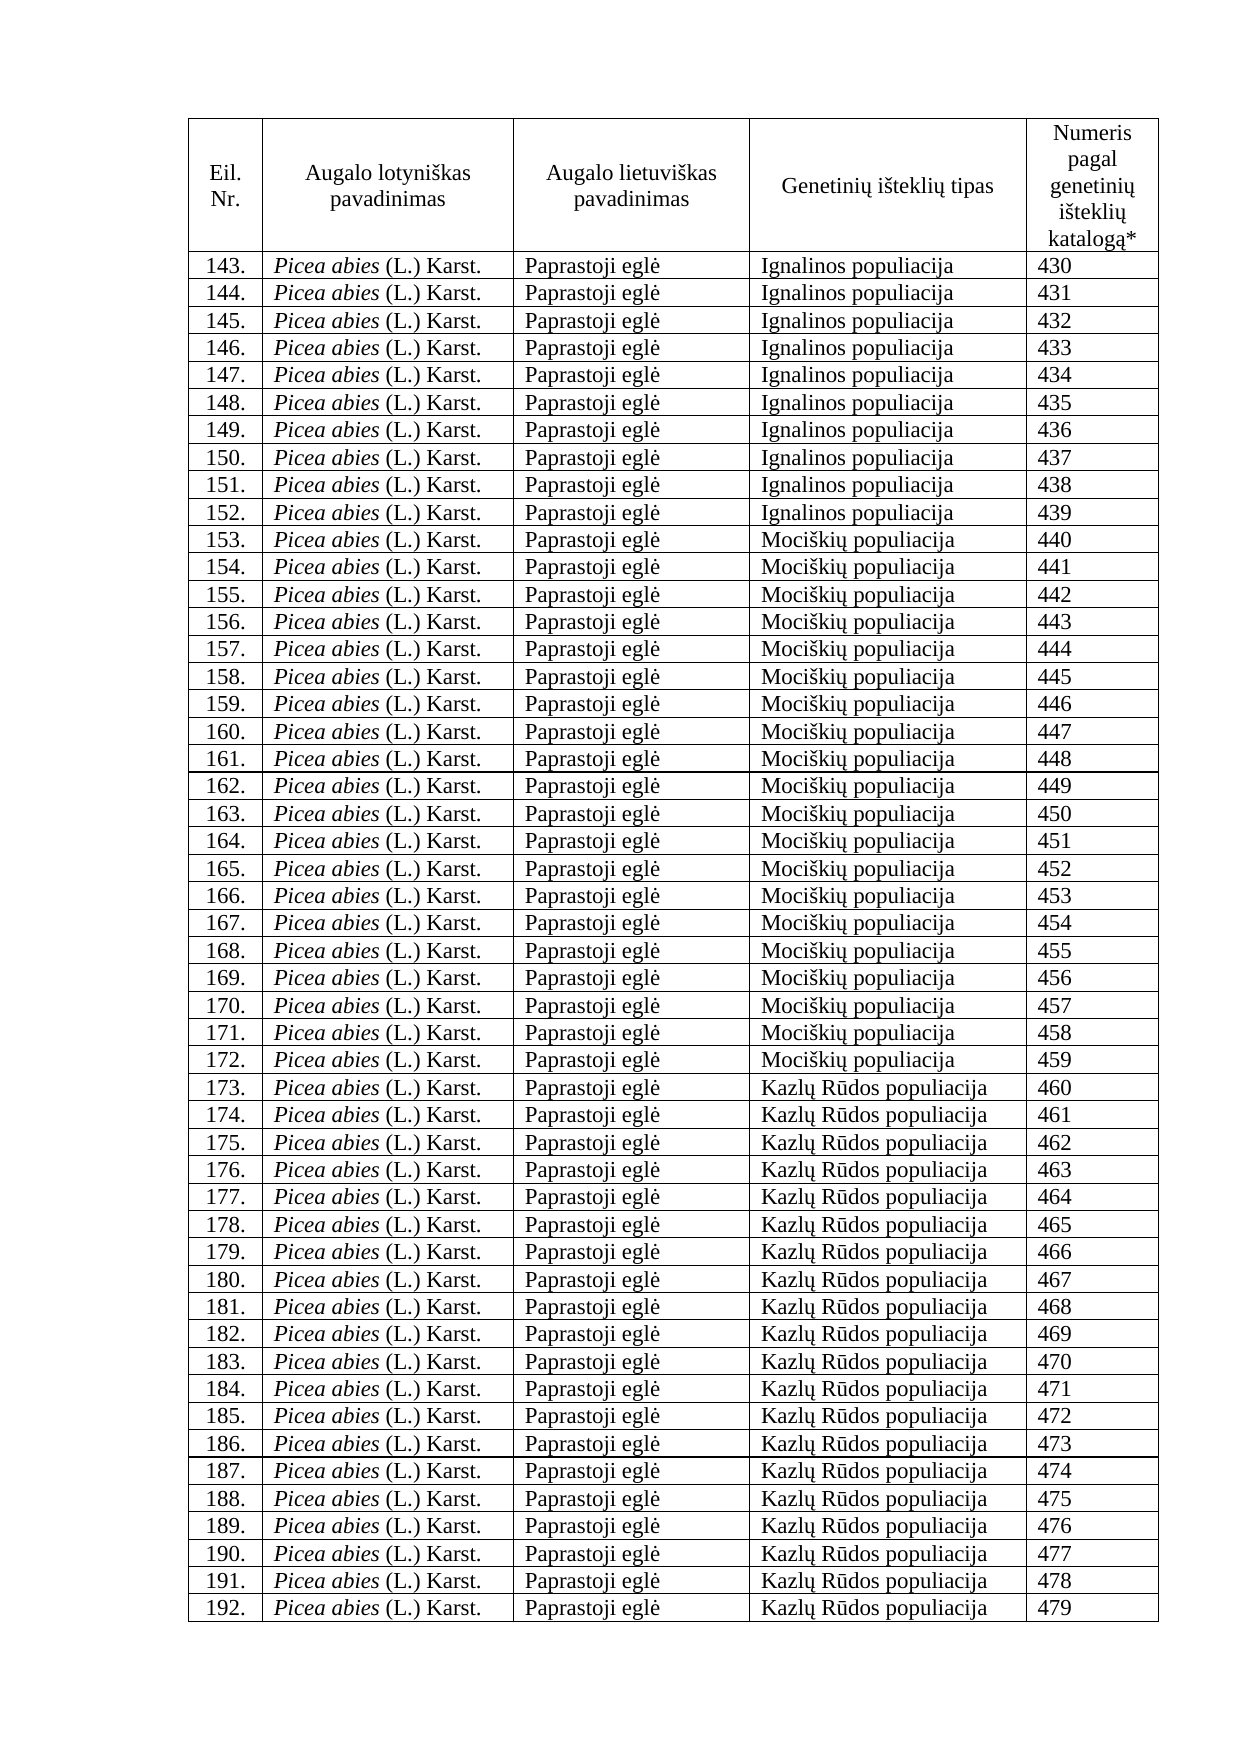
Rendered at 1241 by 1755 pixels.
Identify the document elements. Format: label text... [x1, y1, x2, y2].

table_cell 179. [189, 1238, 262, 1264]
table_cell Picea abies (L.) Karst. [263, 1540, 513, 1566]
table_cell 474 [1027, 1458, 1158, 1484]
table_cell 192. [189, 1594, 262, 1621]
table_cell Paprastoji eglė [514, 444, 749, 470]
table_cell 470 [1027, 1348, 1158, 1374]
table_cell 448 [1027, 745, 1158, 771]
table_cell 439 [1027, 499, 1158, 525]
table_cell 149. [189, 416, 262, 443]
table_cell Picea abies (L.) Karst. [263, 608, 513, 634]
table_cell Ignalinos populiacija [750, 416, 1026, 443]
table_cell Picea abies (L.) Karst. [263, 690, 513, 717]
table_cell 171. [189, 1019, 262, 1045]
table_cell Mociškių populiacija [750, 910, 1026, 936]
table_cell 450 [1027, 800, 1158, 826]
table_cell Picea abies (L.) Karst. [263, 1594, 513, 1621]
table_cell Kazlų Rūdos populiacija [750, 1266, 1026, 1292]
table_cell 478 [1027, 1567, 1158, 1593]
table_cell Paprastoji eglė [514, 416, 749, 443]
table_cell Paprastoji eglė [514, 1156, 749, 1182]
table_cell Mociškių populiacija [750, 827, 1026, 854]
table_cell Picea abies (L.) Karst. [263, 1238, 513, 1264]
table_cell Paprastoji eglė [514, 1375, 749, 1402]
table_cell Paprastoji eglė [514, 471, 749, 497]
table_cell Paprastoji eglė [514, 1403, 749, 1429]
table_cell Paprastoji eglė [514, 663, 749, 689]
table_cell Paprastoji eglė [514, 252, 749, 278]
table_cell Kazlų Rūdos populiacija [750, 1430, 1026, 1456]
table_cell 430 [1027, 252, 1158, 278]
table_cell Mociškių populiacija [750, 1019, 1026, 1045]
table_cell Kazlų Rūdos populiacija [750, 1458, 1026, 1484]
table_cell Kazlų Rūdos populiacija [750, 1567, 1026, 1593]
table_cell 185. [189, 1403, 262, 1429]
table_cell 457 [1027, 992, 1158, 1018]
table_cell Paprastoji eglė [514, 334, 749, 361]
table_cell Picea abies (L.) Karst. [263, 1403, 513, 1429]
table_header Augalo lotyniškas pavadinimas [263, 119, 513, 251]
table_cell Kazlų Rūdos populiacija [750, 1184, 1026, 1210]
table_cell 156. [189, 608, 262, 634]
table_cell Ignalinos populiacija [750, 389, 1026, 415]
table_cell 460 [1027, 1074, 1158, 1100]
table_cell Picea abies (L.) Karst. [263, 1512, 513, 1538]
table_cell 182. [189, 1320, 262, 1347]
table_cell Paprastoji eglė [514, 526, 749, 552]
table_cell 471 [1027, 1375, 1158, 1402]
table_cell Mociškių populiacija [750, 718, 1026, 744]
table_cell Picea abies (L.) Karst. [263, 1430, 513, 1456]
table_cell Mociškių populiacija [750, 636, 1026, 662]
table_cell Picea abies (L.) Karst. [263, 882, 513, 908]
table_cell 446 [1027, 690, 1158, 717]
table_cell 472 [1027, 1403, 1158, 1429]
table_cell Paprastoji eglė [514, 1458, 749, 1484]
table_cell Paprastoji eglė [514, 608, 749, 634]
table_cell Picea abies (L.) Karst. [263, 636, 513, 662]
table_cell 152. [189, 499, 262, 525]
table_cell 475 [1027, 1485, 1158, 1511]
table_cell Picea abies (L.) Karst. [263, 1375, 513, 1402]
table_cell Mociškių populiacija [750, 690, 1026, 717]
table_cell 432 [1027, 307, 1158, 333]
table_cell 462 [1027, 1129, 1158, 1155]
table_cell 458 [1027, 1019, 1158, 1045]
table_cell 161. [189, 745, 262, 771]
table_cell 463 [1027, 1156, 1158, 1182]
table_cell 166. [189, 882, 262, 908]
table_cell 436 [1027, 416, 1158, 443]
table_cell Paprastoji eglė [514, 937, 749, 963]
table_cell Paprastoji eglė [514, 1238, 749, 1264]
table_cell Paprastoji eglė [514, 1293, 749, 1319]
table_cell 183. [189, 1348, 262, 1374]
table_cell Kazlų Rūdos populiacija [750, 1238, 1026, 1264]
table_cell Picea abies (L.) Karst. [263, 1211, 513, 1237]
table_cell Kazlų Rūdos populiacija [750, 1211, 1026, 1237]
table_cell 466 [1027, 1238, 1158, 1264]
table_cell Paprastoji eglė [514, 636, 749, 662]
table_cell Paprastoji eglė [514, 307, 749, 333]
table_cell Paprastoji eglė [514, 1266, 749, 1292]
table_cell Mociškių populiacija [750, 745, 1026, 771]
table_cell 176. [189, 1156, 262, 1182]
table_cell Kazlų Rūdos populiacija [750, 1101, 1026, 1128]
table_cell 479 [1027, 1594, 1158, 1621]
table_cell Ignalinos populiacija [750, 471, 1026, 497]
table_cell Picea abies (L.) Karst. [263, 964, 513, 991]
table_cell 153. [189, 526, 262, 552]
table_cell Paprastoji eglė [514, 1348, 749, 1374]
table_cell Mociškių populiacija [750, 526, 1026, 552]
table_cell Picea abies (L.) Karst. [263, 827, 513, 854]
table_cell 467 [1027, 1266, 1158, 1292]
table_cell 158. [189, 663, 262, 689]
table_cell Paprastoji eglė [514, 1567, 749, 1593]
table_cell Paprastoji eglė [514, 964, 749, 991]
table_cell Mociškių populiacija [750, 553, 1026, 580]
table_cell 160. [189, 718, 262, 744]
table_cell Picea abies (L.) Karst. [263, 1074, 513, 1100]
table_cell 443 [1027, 608, 1158, 634]
table_cell Paprastoji eglė [514, 773, 749, 799]
table_cell Paprastoji eglė [514, 389, 749, 415]
table_cell 476 [1027, 1512, 1158, 1538]
table_cell Paprastoji eglė [514, 827, 749, 854]
table_cell Picea abies (L.) Karst. [263, 1293, 513, 1319]
table_cell 154. [189, 553, 262, 580]
table_cell Picea abies (L.) Karst. [263, 1458, 513, 1484]
table_cell 163. [189, 800, 262, 826]
table_cell 434 [1027, 362, 1158, 388]
table_cell 451 [1027, 827, 1158, 854]
table_cell Paprastoji eglė [514, 1101, 749, 1128]
table_cell Paprastoji eglė [514, 581, 749, 607]
table_cell Paprastoji eglė [514, 1019, 749, 1045]
table_cell Paprastoji eglė [514, 1211, 749, 1237]
table_cell 447 [1027, 718, 1158, 744]
table_cell Picea abies (L.) Karst. [263, 745, 513, 771]
table_cell Paprastoji eglė [514, 499, 749, 525]
table_cell 169. [189, 964, 262, 991]
table_cell Picea abies (L.) Karst. [263, 992, 513, 1018]
table_cell 444 [1027, 636, 1158, 662]
table_cell Picea abies (L.) Karst. [263, 307, 513, 333]
table_cell Paprastoji eglė [514, 1430, 749, 1456]
table_cell 150. [189, 444, 262, 470]
table_cell 162. [189, 773, 262, 799]
table_cell Kazlų Rūdos populiacija [750, 1375, 1026, 1402]
table_cell Mociškių populiacija [750, 992, 1026, 1018]
table_cell Ignalinos populiacija [750, 252, 1026, 278]
table_cell Picea abies (L.) Karst. [263, 663, 513, 689]
table_cell Mociškių populiacija [750, 937, 1026, 963]
table_cell 445 [1027, 663, 1158, 689]
table_cell Picea abies (L.) Karst. [263, 800, 513, 826]
table_cell 459 [1027, 1046, 1158, 1073]
table_cell Picea abies (L.) Karst. [263, 389, 513, 415]
table_cell Paprastoji eglė [514, 279, 749, 306]
table_cell 167. [189, 910, 262, 936]
table_cell Paprastoji eglė [514, 1540, 749, 1566]
table_cell Paprastoji eglė [514, 855, 749, 881]
table_cell 177. [189, 1184, 262, 1210]
table_cell 453 [1027, 882, 1158, 908]
table_cell 168. [189, 937, 262, 963]
table_cell Mociškių populiacija [750, 855, 1026, 881]
table_cell Paprastoji eglė [514, 800, 749, 826]
table_cell 148. [189, 389, 262, 415]
table_cell Paprastoji eglė [514, 1485, 749, 1511]
table_cell Mociškių populiacija [750, 608, 1026, 634]
table_cell 186. [189, 1430, 262, 1456]
table_cell Picea abies (L.) Karst. [263, 526, 513, 552]
table_cell Picea abies (L.) Karst. [263, 553, 513, 580]
table_cell Mociškių populiacija [750, 964, 1026, 991]
table_cell 180. [189, 1266, 262, 1292]
table_cell Paprastoji eglė [514, 910, 749, 936]
table_cell Paprastoji eglė [514, 1129, 749, 1155]
table_cell Paprastoji eglė [514, 1074, 749, 1100]
table_cell Kazlų Rūdos populiacija [750, 1156, 1026, 1182]
table_cell 187. [189, 1458, 262, 1484]
table_cell Picea abies (L.) Karst. [263, 279, 513, 306]
table_cell 172. [189, 1046, 262, 1073]
table_cell Paprastoji eglė [514, 718, 749, 744]
table_cell 147. [189, 362, 262, 388]
table_cell Picea abies (L.) Karst. [263, 718, 513, 744]
table_cell 188. [189, 1485, 262, 1511]
table_cell Picea abies (L.) Karst. [263, 1485, 513, 1511]
table_cell Kazlų Rūdos populiacija [750, 1293, 1026, 1319]
table_cell Picea abies (L.) Karst. [263, 1156, 513, 1182]
table_cell 473 [1027, 1430, 1158, 1456]
table_cell 155. [189, 581, 262, 607]
table_cell Picea abies (L.) Karst. [263, 1266, 513, 1292]
table_cell Picea abies (L.) Karst. [263, 1101, 513, 1128]
table_cell 442 [1027, 581, 1158, 607]
table_cell 449 [1027, 773, 1158, 799]
table_cell Paprastoji eglė [514, 882, 749, 908]
table_cell 181. [189, 1293, 262, 1319]
table_cell Picea abies (L.) Karst. [263, 334, 513, 361]
table_cell Picea abies (L.) Karst. [263, 362, 513, 388]
table_cell Ignalinos populiacija [750, 334, 1026, 361]
table_cell 191. [189, 1567, 262, 1593]
table_cell Picea abies (L.) Karst. [263, 1348, 513, 1374]
table_cell Paprastoji eglė [514, 745, 749, 771]
table_cell Paprastoji eglė [514, 1046, 749, 1073]
table_cell Picea abies (L.) Karst. [263, 581, 513, 607]
table_cell Ignalinos populiacija [750, 362, 1026, 388]
table_cell 441 [1027, 553, 1158, 580]
table_cell 437 [1027, 444, 1158, 470]
table_cell 173. [189, 1074, 262, 1100]
table_cell Mociškių populiacija [750, 663, 1026, 689]
table_cell Kazlų Rūdos populiacija [750, 1512, 1026, 1538]
table_cell Kazlų Rūdos populiacija [750, 1594, 1026, 1621]
table_cell 438 [1027, 471, 1158, 497]
table_cell Kazlų Rūdos populiacija [750, 1485, 1026, 1511]
table_cell Picea abies (L.) Karst. [263, 444, 513, 470]
table_cell 452 [1027, 855, 1158, 881]
table_cell Picea abies (L.) Karst. [263, 499, 513, 525]
table_cell 165. [189, 855, 262, 881]
table_cell Picea abies (L.) Karst. [263, 1019, 513, 1045]
table_cell Kazlų Rūdos populiacija [750, 1129, 1026, 1155]
table_cell Picea abies (L.) Karst. [263, 937, 513, 963]
table_cell 190. [189, 1540, 262, 1566]
table_cell 455 [1027, 937, 1158, 963]
table_cell Picea abies (L.) Karst. [263, 1320, 513, 1347]
table_cell Mociškių populiacija [750, 581, 1026, 607]
table_cell 189. [189, 1512, 262, 1538]
table_cell Paprastoji eglė [514, 553, 749, 580]
table_cell 435 [1027, 389, 1158, 415]
table_cell 146. [189, 334, 262, 361]
table_cell Paprastoji eglė [514, 690, 749, 717]
table_header Augalo lietuviškas pavadinimas [514, 119, 749, 251]
table_cell 145. [189, 307, 262, 333]
table_cell Picea abies (L.) Karst. [263, 855, 513, 881]
table_cell Ignalinos populiacija [750, 307, 1026, 333]
table_cell Mociškių populiacija [750, 1046, 1026, 1073]
table_cell 469 [1027, 1320, 1158, 1347]
table_cell Paprastoji eglė [514, 992, 749, 1018]
table_cell Mociškių populiacija [750, 773, 1026, 799]
table_cell 477 [1027, 1540, 1158, 1566]
table_cell 464 [1027, 1184, 1158, 1210]
table_header Eil. Nr. [189, 119, 262, 251]
table_cell Paprastoji eglė [514, 1512, 749, 1538]
table_cell Picea abies (L.) Karst. [263, 773, 513, 799]
table_header Genetinių išteklių tipas [750, 119, 1026, 251]
table_cell 159. [189, 690, 262, 717]
table_cell Kazlų Rūdos populiacija [750, 1320, 1026, 1347]
table_cell 157. [189, 636, 262, 662]
table_cell 144. [189, 279, 262, 306]
table_cell 456 [1027, 964, 1158, 991]
table_cell 164. [189, 827, 262, 854]
table_cell Picea abies (L.) Karst. [263, 416, 513, 443]
table_cell 175. [189, 1129, 262, 1155]
table_cell 431 [1027, 279, 1158, 306]
table_cell Kazlų Rūdos populiacija [750, 1403, 1026, 1429]
table_cell Kazlų Rūdos populiacija [750, 1540, 1026, 1566]
table_cell Picea abies (L.) Karst. [263, 1046, 513, 1073]
table_cell 178. [189, 1211, 262, 1237]
table_cell Mociškių populiacija [750, 800, 1026, 826]
table_cell 433 [1027, 334, 1158, 361]
table_cell 454 [1027, 910, 1158, 936]
table_cell 461 [1027, 1101, 1158, 1128]
table_cell Kazlų Rūdos populiacija [750, 1074, 1026, 1100]
table_cell Ignalinos populiacija [750, 499, 1026, 525]
table_cell Paprastoji eglė [514, 362, 749, 388]
table_cell Ignalinos populiacija [750, 279, 1026, 306]
table_cell Picea abies (L.) Karst. [263, 1129, 513, 1155]
table_header Numeris pagal genetinių išteklių katalogą* [1027, 119, 1158, 251]
table_cell Paprastoji eglė [514, 1184, 749, 1210]
table_cell 465 [1027, 1211, 1158, 1237]
table_cell 174. [189, 1101, 262, 1128]
table_cell 151. [189, 471, 262, 497]
table_cell Picea abies (L.) Karst. [263, 252, 513, 278]
table_cell 440 [1027, 526, 1158, 552]
table_cell Ignalinos populiacija [750, 444, 1026, 470]
table_cell 184. [189, 1375, 262, 1402]
table_cell Picea abies (L.) Karst. [263, 1184, 513, 1210]
table_cell Picea abies (L.) Karst. [263, 471, 513, 497]
table_cell Paprastoji eglė [514, 1594, 749, 1621]
table_cell Mociškių populiacija [750, 882, 1026, 908]
table_cell Paprastoji eglė [514, 1320, 749, 1347]
table_cell Picea abies (L.) Karst. [263, 1567, 513, 1593]
table_cell Picea abies (L.) Karst. [263, 910, 513, 936]
table_cell Kazlų Rūdos populiacija [750, 1348, 1026, 1374]
table_cell 143. [189, 252, 262, 278]
table_cell 170. [189, 992, 262, 1018]
table_cell 468 [1027, 1293, 1158, 1319]
